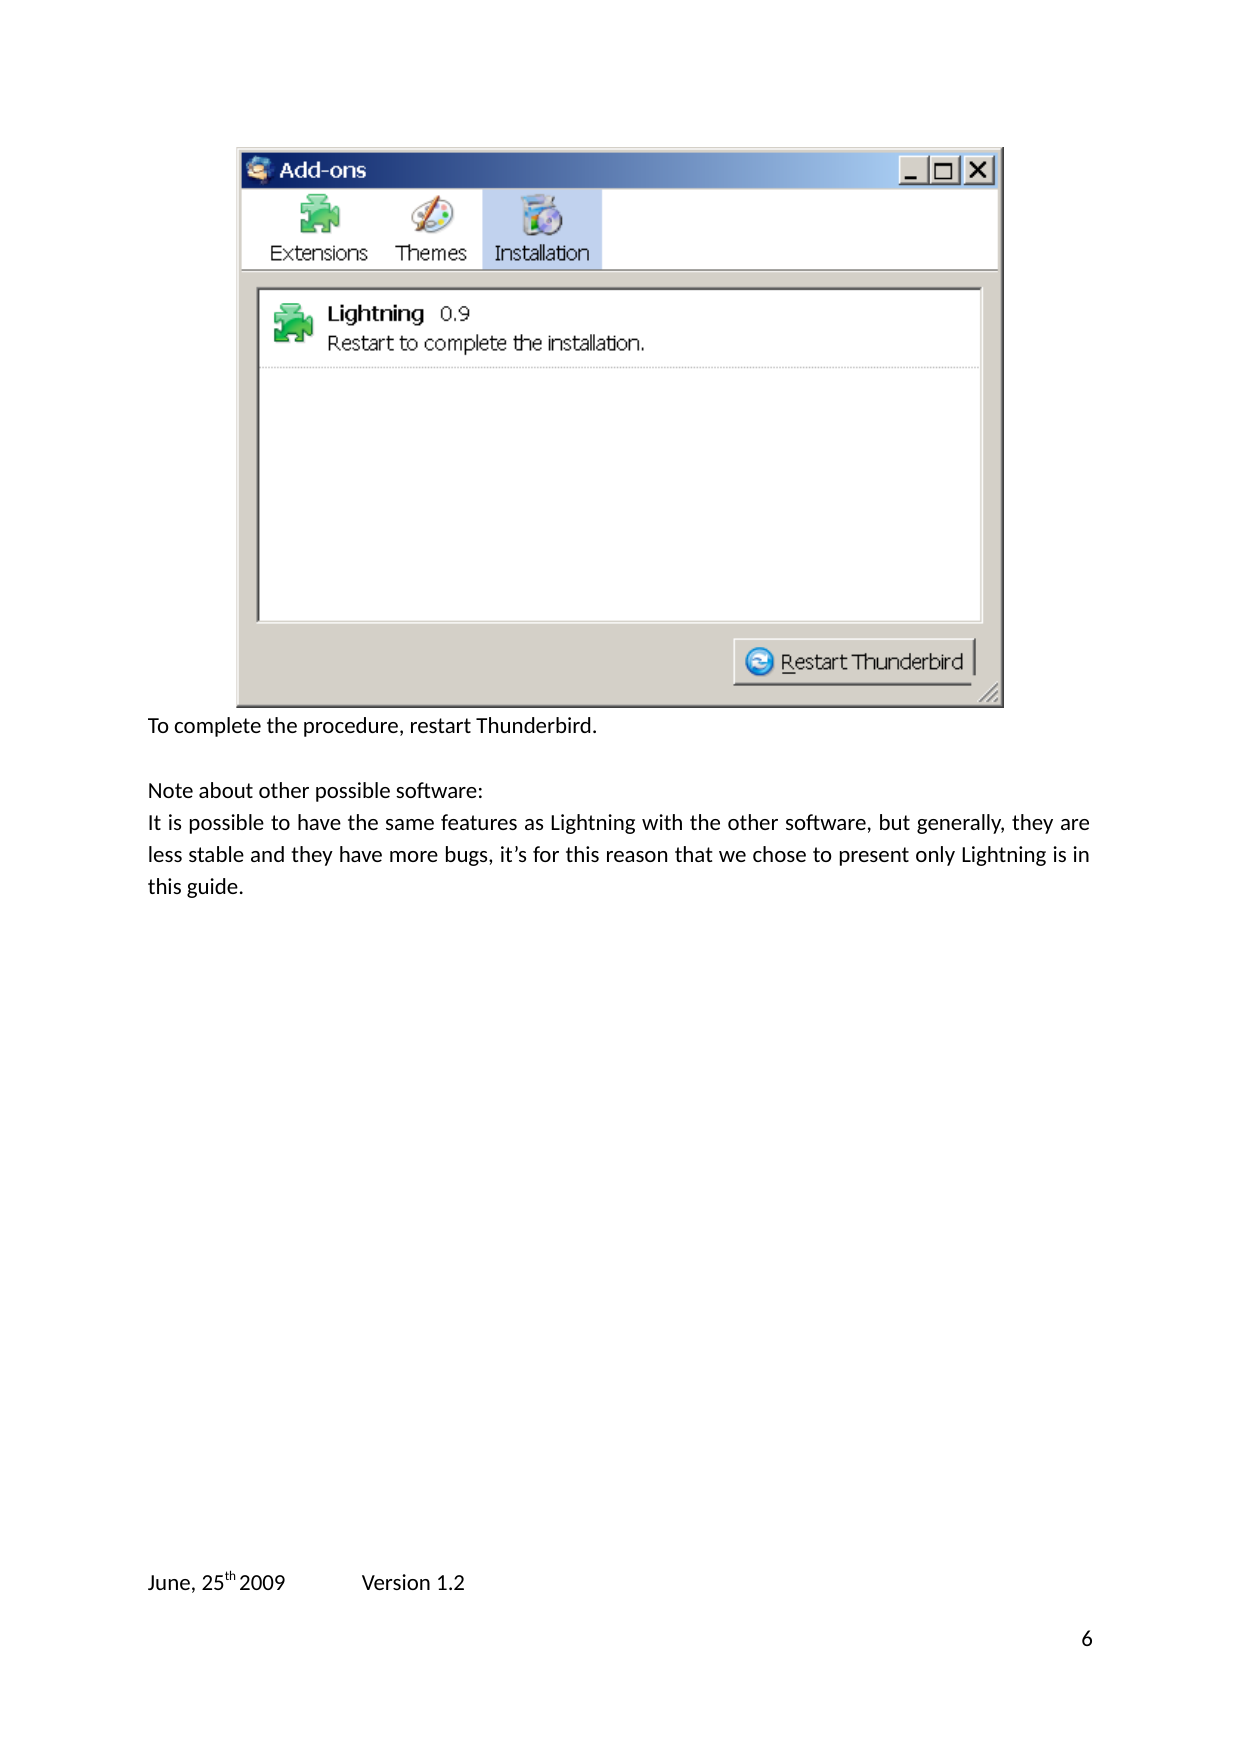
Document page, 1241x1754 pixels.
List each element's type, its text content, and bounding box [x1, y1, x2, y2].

picture [236, 147, 1004, 708]
text Note about other possible software: [148, 776, 1092, 804]
text It is possible to have the same features as Lightning with the other software, but generally, they are less stable and they have more bugs, it’s for this reason that we chose to present only Lightning is in this guide. [148, 808, 1092, 900]
text To complete the procedure, restart Thunderbird. [148, 711, 1092, 739]
